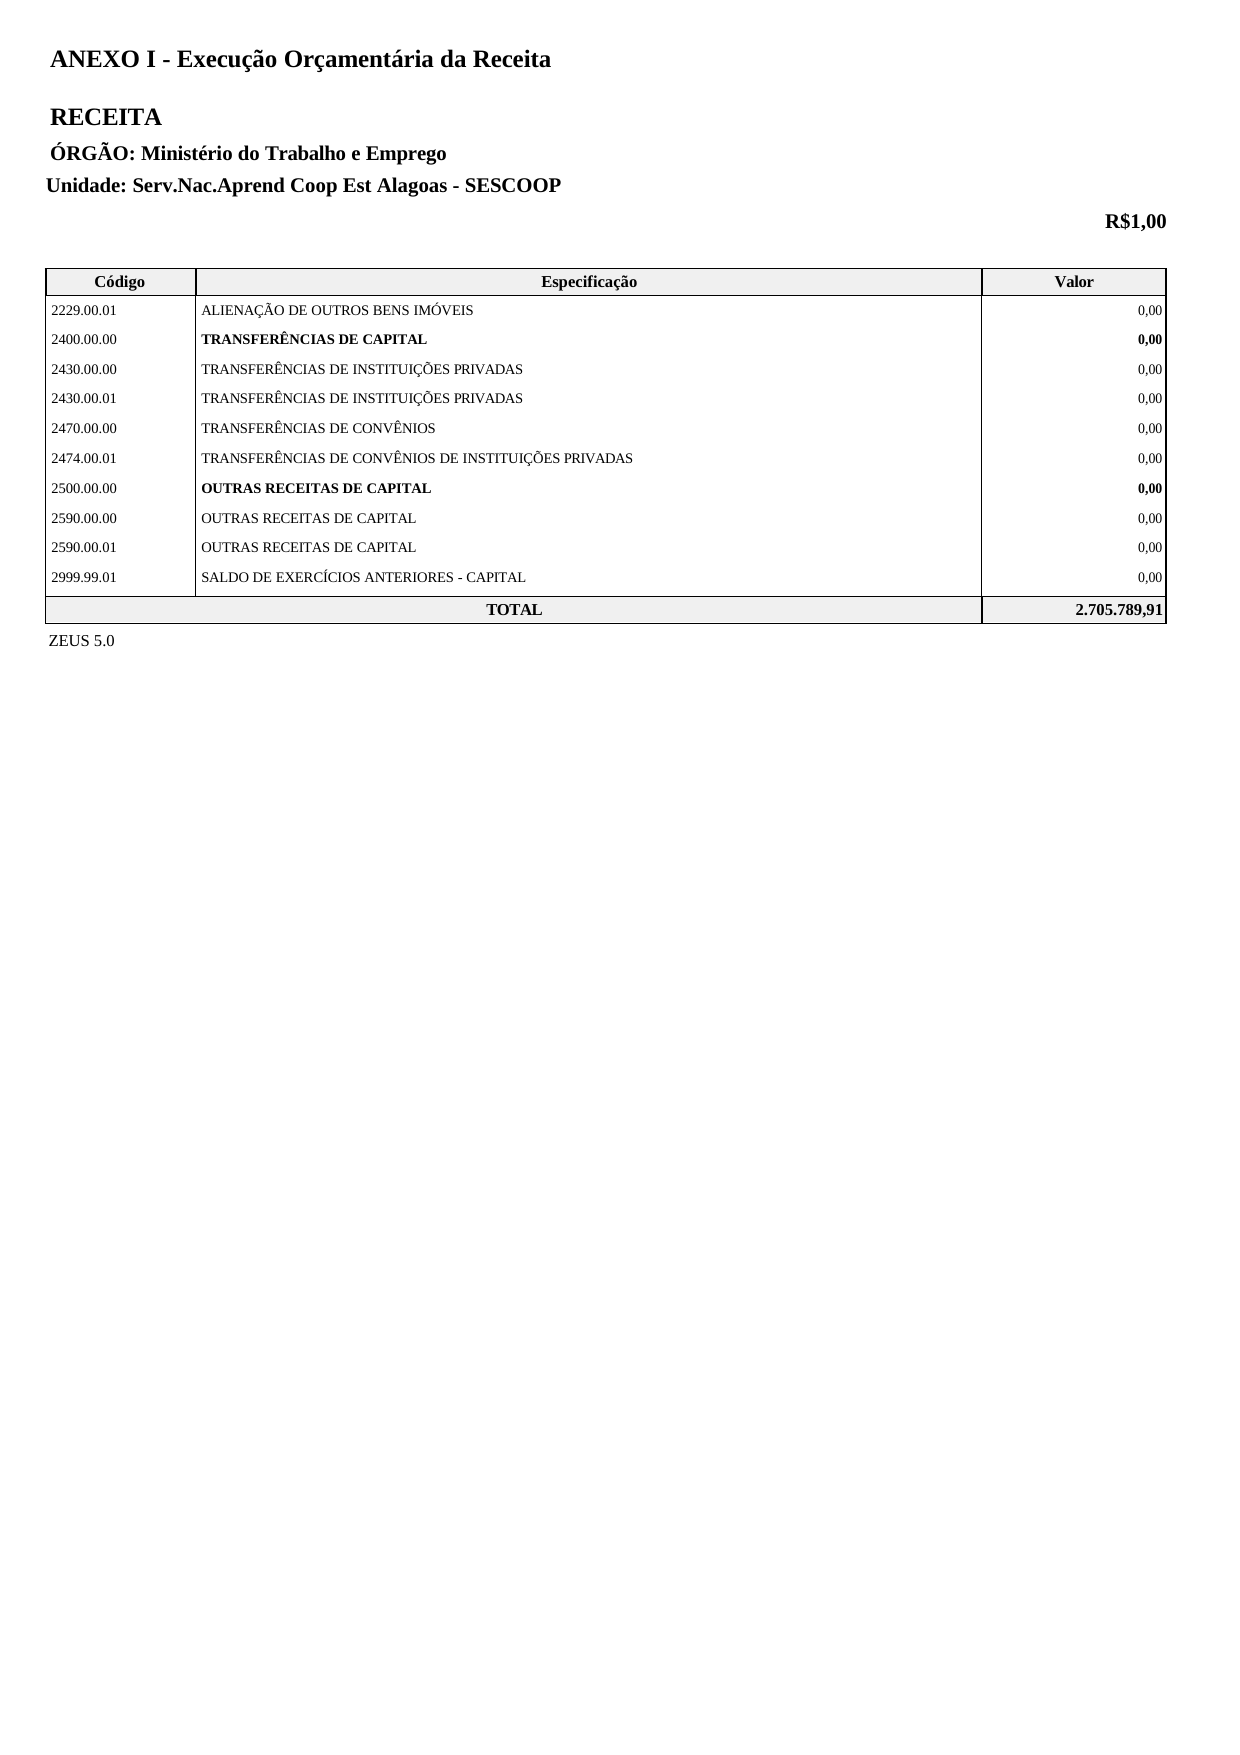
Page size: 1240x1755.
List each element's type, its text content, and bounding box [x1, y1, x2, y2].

table_cell TRANSFERÊNCIAS DE CONVÊNIOS [196, 415, 981, 444]
table_cell 2.705.789,91 [983, 597, 1165, 622]
table_cell 0,00 [982, 504, 1165, 533]
table_cell 2590.00.00 [46, 504, 195, 533]
table_cell OUTRAS RECEITAS DE CAPITAL [196, 504, 981, 533]
table_cell TRANSFERÊNCIAS DE CONVÊNIOS DE INSTITUIÇÕES PRIVADAS [196, 444, 981, 474]
table_cell 0,00 [982, 385, 1165, 414]
table_cell 2430.00.00 [46, 355, 195, 385]
table_cell 0,00 [982, 444, 1165, 474]
table_header Valor [983, 269, 1165, 295]
table_cell ALIENAÇÃO DE OUTROS BENS IMÓVEIS [196, 296, 981, 325]
table_cell TRANSFERÊNCIAS DE INSTITUIÇÕES PRIVADAS [196, 355, 981, 385]
table_cell 0,00 [982, 296, 1165, 325]
table_cell 2590.00.01 [46, 534, 195, 563]
table_cell 2400.00.00 [46, 325, 195, 355]
table_cell TRANSFERÊNCIAS DE CAPITAL [196, 325, 981, 355]
table_cell 2500.00.00 [46, 474, 195, 504]
table_cell 2229.00.01 [46, 296, 195, 325]
table_cell OUTRAS RECEITAS DE CAPITAL [196, 474, 981, 504]
table_cell 0,00 [982, 563, 1165, 596]
table_cell 0,00 [982, 534, 1165, 563]
table_cell TOTAL [46, 597, 981, 622]
table_cell 2470.00.00 [46, 415, 195, 444]
table_cell 2430.00.01 [46, 385, 195, 414]
text ZEUS 5.0 [48, 631, 1179, 650]
table_cell 0,00 [982, 355, 1165, 385]
table_header Código [47, 269, 195, 295]
table_cell TRANSFERÊNCIAS DE INSTITUIÇÕES PRIVADAS [196, 385, 981, 414]
table_header Especificação [197, 269, 981, 295]
table_cell OUTRAS RECEITAS DE CAPITAL [196, 534, 981, 563]
table_cell 0,00 [982, 325, 1165, 355]
table_cell SALDO DE EXERCÍCIOS ANTERIORES - CAPITAL [196, 563, 981, 596]
table_cell 2474.00.01 [46, 444, 195, 474]
table_cell 2999.99.01 [46, 563, 195, 596]
table_cell 0,00 [982, 415, 1165, 444]
table_cell 0,00 [982, 474, 1165, 504]
